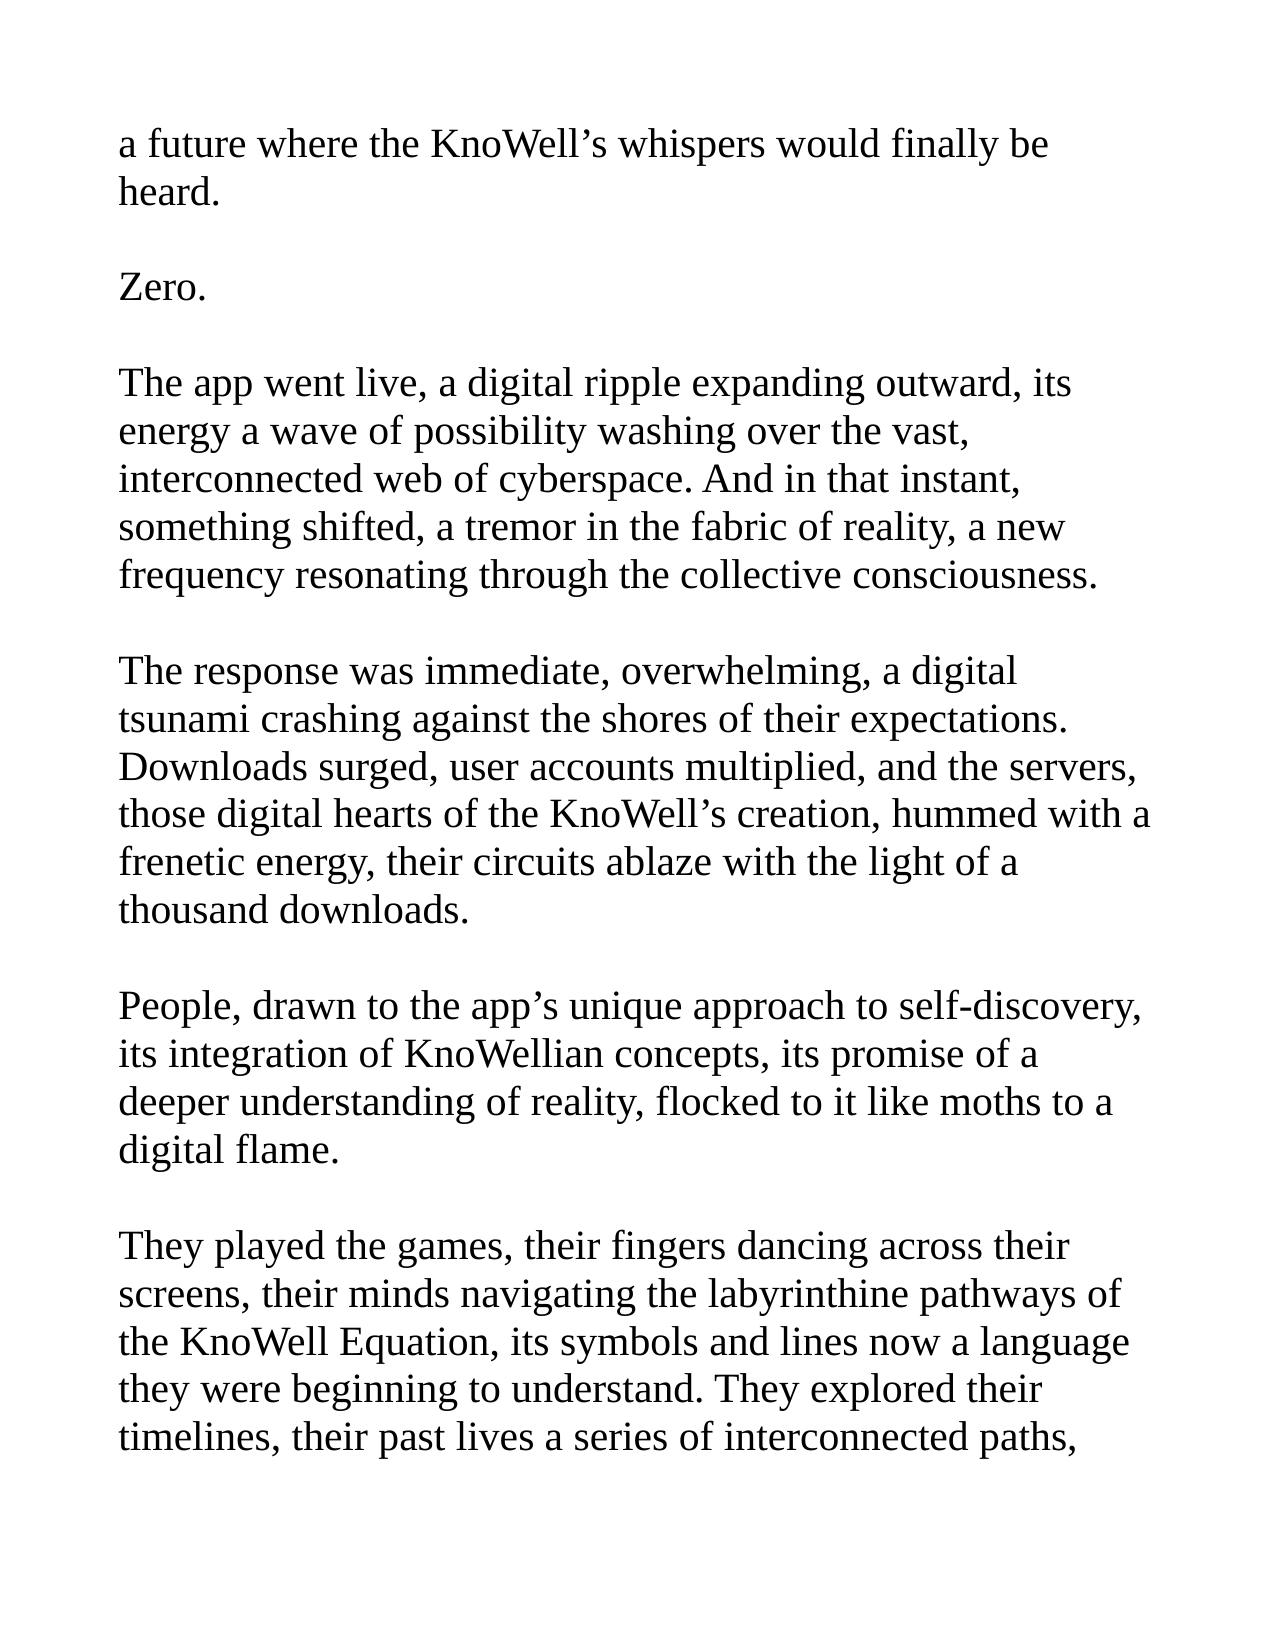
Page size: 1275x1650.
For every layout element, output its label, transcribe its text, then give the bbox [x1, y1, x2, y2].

text People, drawn to the app’s unique approach to self-discovery, its integration of KnoWellian concepts, its promise of a deeper understanding of reality, flocked to it like moths to a digital flame. [118, 981, 1157, 1172]
text Zero. [118, 262, 1157, 310]
text The app went live, a digital ripple expanding outward, its energy a wave of possibility washing over the vast, interconnected web of cyberspace. And in that instant, something shifted, a tremor in the fabric of reality, a new frequency resonating through the collective consciousness. [118, 358, 1157, 597]
text They played the games, their fingers dancing across their screens, their minds navigating the labyrinthine pathways of the KnoWell Equation, its symbols and lines now a language they were beginning to understand. They explored their timelines, their past lives a series of interconnected paths, [118, 1220, 1157, 1460]
text The response was immediate, overwhelming, a digital tsunami crashing against the shores of their expectations. Downloads surged, user accounts multiplied, and the servers, those digital hearts of the KnoWell’s creation, hummed with a frenetic energy, their circuits ablaze with the light of a thousand downloads. [118, 645, 1157, 933]
text a future where the KnoWell’s whispers would finally be heard. [118, 118, 1157, 214]
